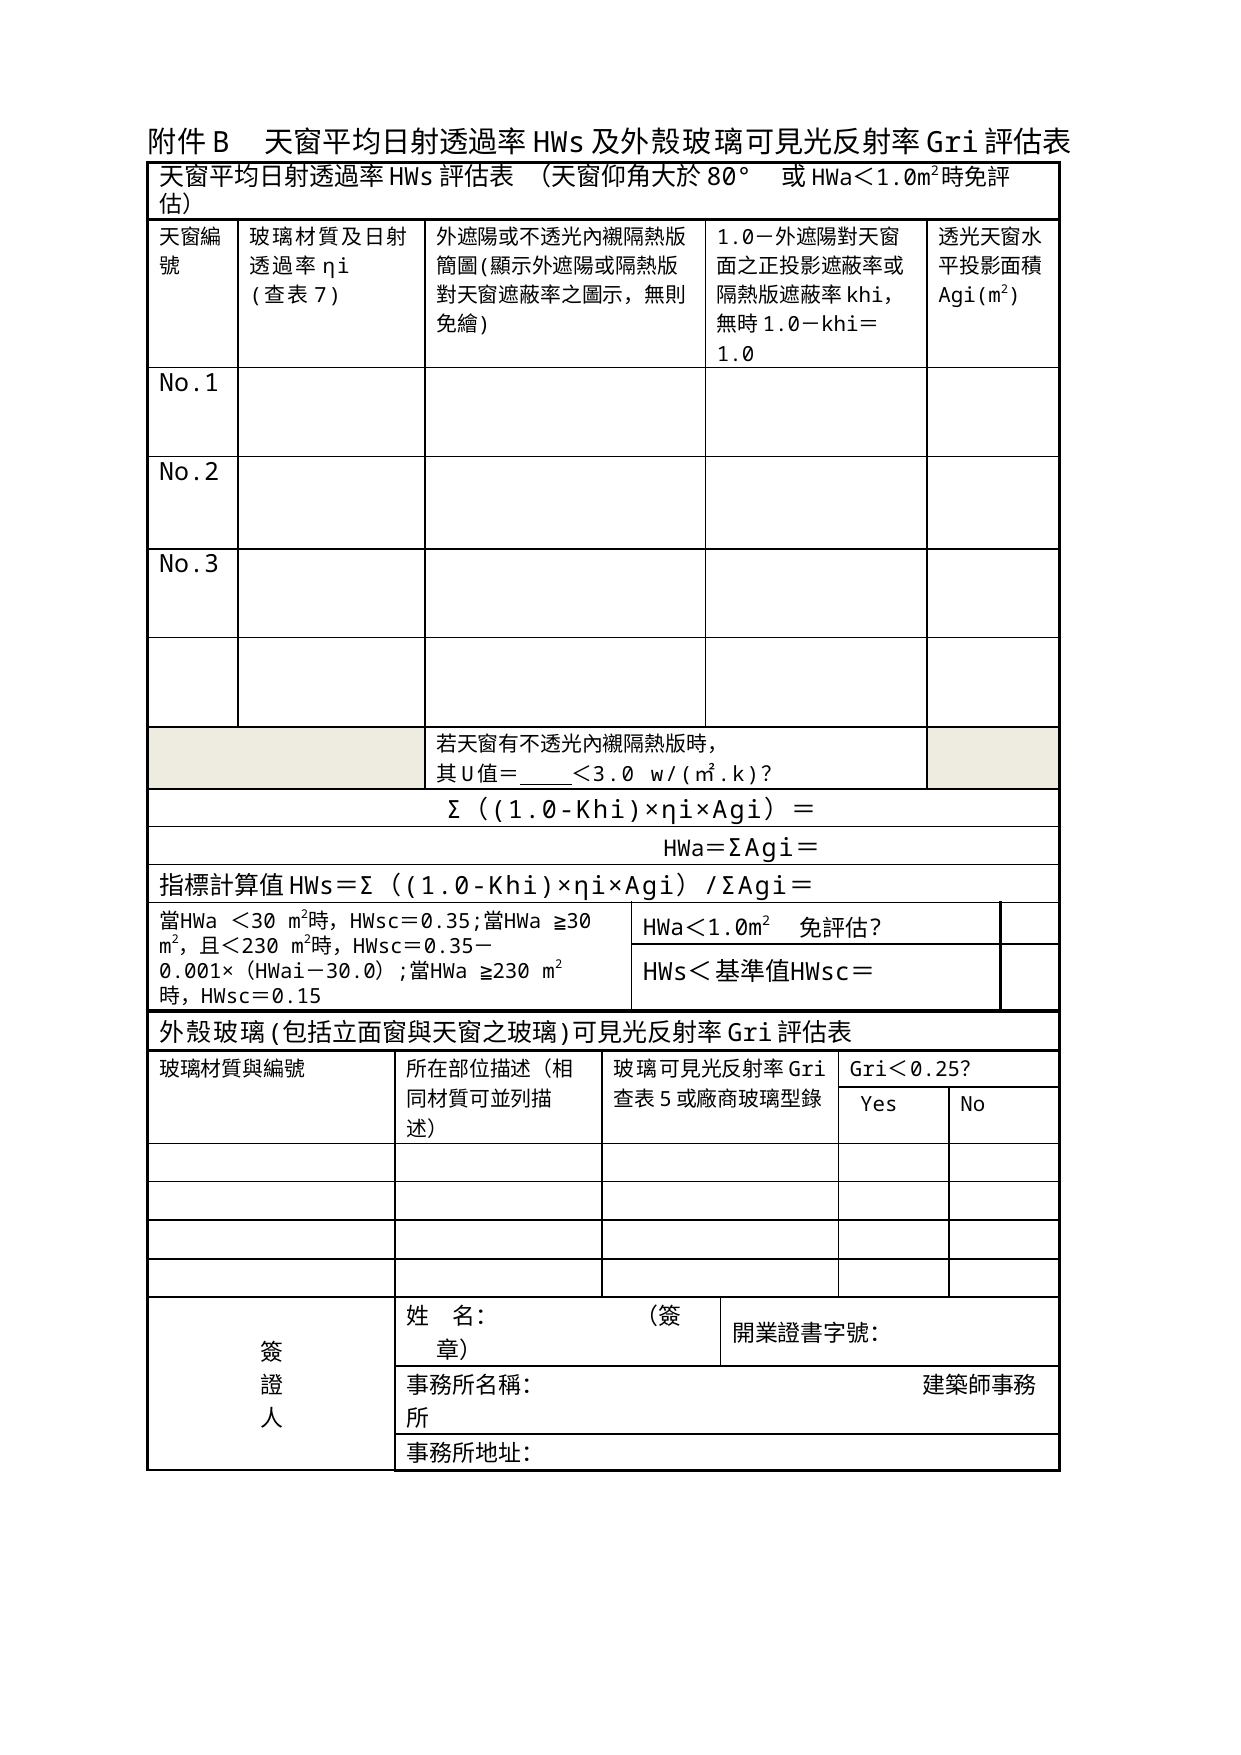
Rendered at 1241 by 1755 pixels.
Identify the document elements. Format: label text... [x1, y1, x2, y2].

table_cell [928, 728, 1058, 788]
table_cell Gri＜0.25？ [839, 1052, 1058, 1086]
table_cell 當HWa ＜30 m2時，HWsc＝0.35;當HWa ≧30 m2，且＜230 m2時，HWsc＝0.35－0.001×（HWai－30.0）;當HWa ≧230 m2時，HWsc＝0.15 [149, 903, 631, 1009]
table_cell No.1 [149, 368, 237, 456]
table_cell 透光天窗水平投影面積Agi(m2) [928, 221, 1058, 367]
table_cell [396, 1221, 601, 1258]
table_cell 事務所名稱： 建築師事務所 [396, 1367, 1058, 1433]
table_cell HWa＝ΣAgi＝ [149, 827, 1058, 864]
table_cell 外遮陽或不透光內襯隔熱版簡圖(顯示外遮陽或隔熱版對天窗遮蔽率之圖示，無則免繪) [426, 221, 705, 367]
text 附件B 天窗平均日射透過率HWs及外殼玻璃可見光反射率Gri評估表 [148, 118, 1093, 161]
table_cell 外殼玻璃(包括立面窗與天窗之玻璃)可見光反射率Gri評估表 [149, 1013, 1058, 1049]
table_cell 玻璃材質與編號 [149, 1052, 394, 1142]
table_cell 天窗編號 [149, 221, 237, 367]
table_cell [426, 638, 705, 726]
table_header 天窗平均日射透過率HWs評估表 （天窗仰角大於80° 或HWa＜1.0m2時免評估） [149, 164, 1058, 218]
table_cell [839, 1182, 948, 1219]
table_cell [950, 1182, 1058, 1219]
table_cell [149, 638, 237, 726]
table_cell [928, 368, 1058, 456]
table_cell 姓 名： （簽章） [396, 1298, 720, 1365]
table_cell No [950, 1088, 1058, 1142]
table_cell [239, 368, 424, 456]
table_cell [839, 1221, 948, 1258]
table_cell [706, 457, 926, 548]
table_cell [426, 368, 705, 456]
table_cell [149, 1144, 394, 1181]
table_cell No.3 [149, 550, 237, 637]
table_cell 若天窗有不透光內襯隔熱版時， 其U值＝ ＜3.0 w/(㎡.k)？ [426, 728, 926, 788]
table_cell 事務所地址： [396, 1435, 1058, 1468]
table_cell [149, 1260, 394, 1296]
table_cell [149, 1182, 394, 1219]
table_cell 玻璃可見光反射率Gri 查表5或廠商玻璃型錄 [603, 1052, 838, 1142]
table_cell 指標計算值HWs＝Σ（(1.0-Khi)×ηi×Agi）/ΣAgi＝ [149, 865, 1058, 901]
table_cell [928, 457, 1058, 548]
table_cell [149, 728, 424, 788]
table_cell [706, 550, 926, 637]
table_cell [950, 1260, 1058, 1296]
table_cell [1002, 903, 1058, 943]
table_cell 所在部位描述（相同材質可並列描述） [396, 1052, 601, 1142]
table_cell [239, 550, 424, 637]
table_cell [426, 457, 705, 548]
table_cell [928, 638, 1058, 726]
table_cell [706, 638, 926, 726]
table_cell [426, 550, 705, 637]
table_cell [603, 1182, 838, 1219]
table_cell [928, 550, 1058, 637]
table_cell [239, 457, 424, 548]
table_cell HWa＜1.0m2 免評估? [632, 903, 999, 943]
table_cell [149, 1221, 394, 1258]
table_cell HWs＜基準值HWsc＝ [632, 945, 999, 1009]
table_cell 1.0－外遮陽對天窗面之正投影遮蔽率或隔熱版遮蔽率khi，無時1.0－khi＝1.0 [706, 221, 926, 367]
table_cell 玻璃材質及日射透過率ηi (查表7) [239, 221, 424, 367]
table_cell [839, 1260, 948, 1296]
table_cell [1002, 945, 1058, 1009]
table_cell [950, 1144, 1058, 1181]
table_cell 開業證書字號： [721, 1298, 1058, 1365]
table_cell Yes [839, 1088, 948, 1142]
table_cell No.2 [149, 457, 237, 548]
table_cell [239, 638, 424, 726]
table_cell [396, 1182, 601, 1219]
table_cell [603, 1260, 838, 1296]
table_cell [603, 1144, 838, 1181]
table_cell [950, 1221, 1058, 1258]
table_cell [603, 1221, 838, 1258]
table_cell [396, 1260, 601, 1296]
table_cell [396, 1144, 601, 1181]
table_cell Σ（(1.0-Khi)×ηi×Agi）＝ [149, 790, 1058, 826]
table_cell [706, 368, 926, 456]
table_cell 簽 證 人 [149, 1298, 394, 1468]
table_cell [839, 1144, 948, 1181]
